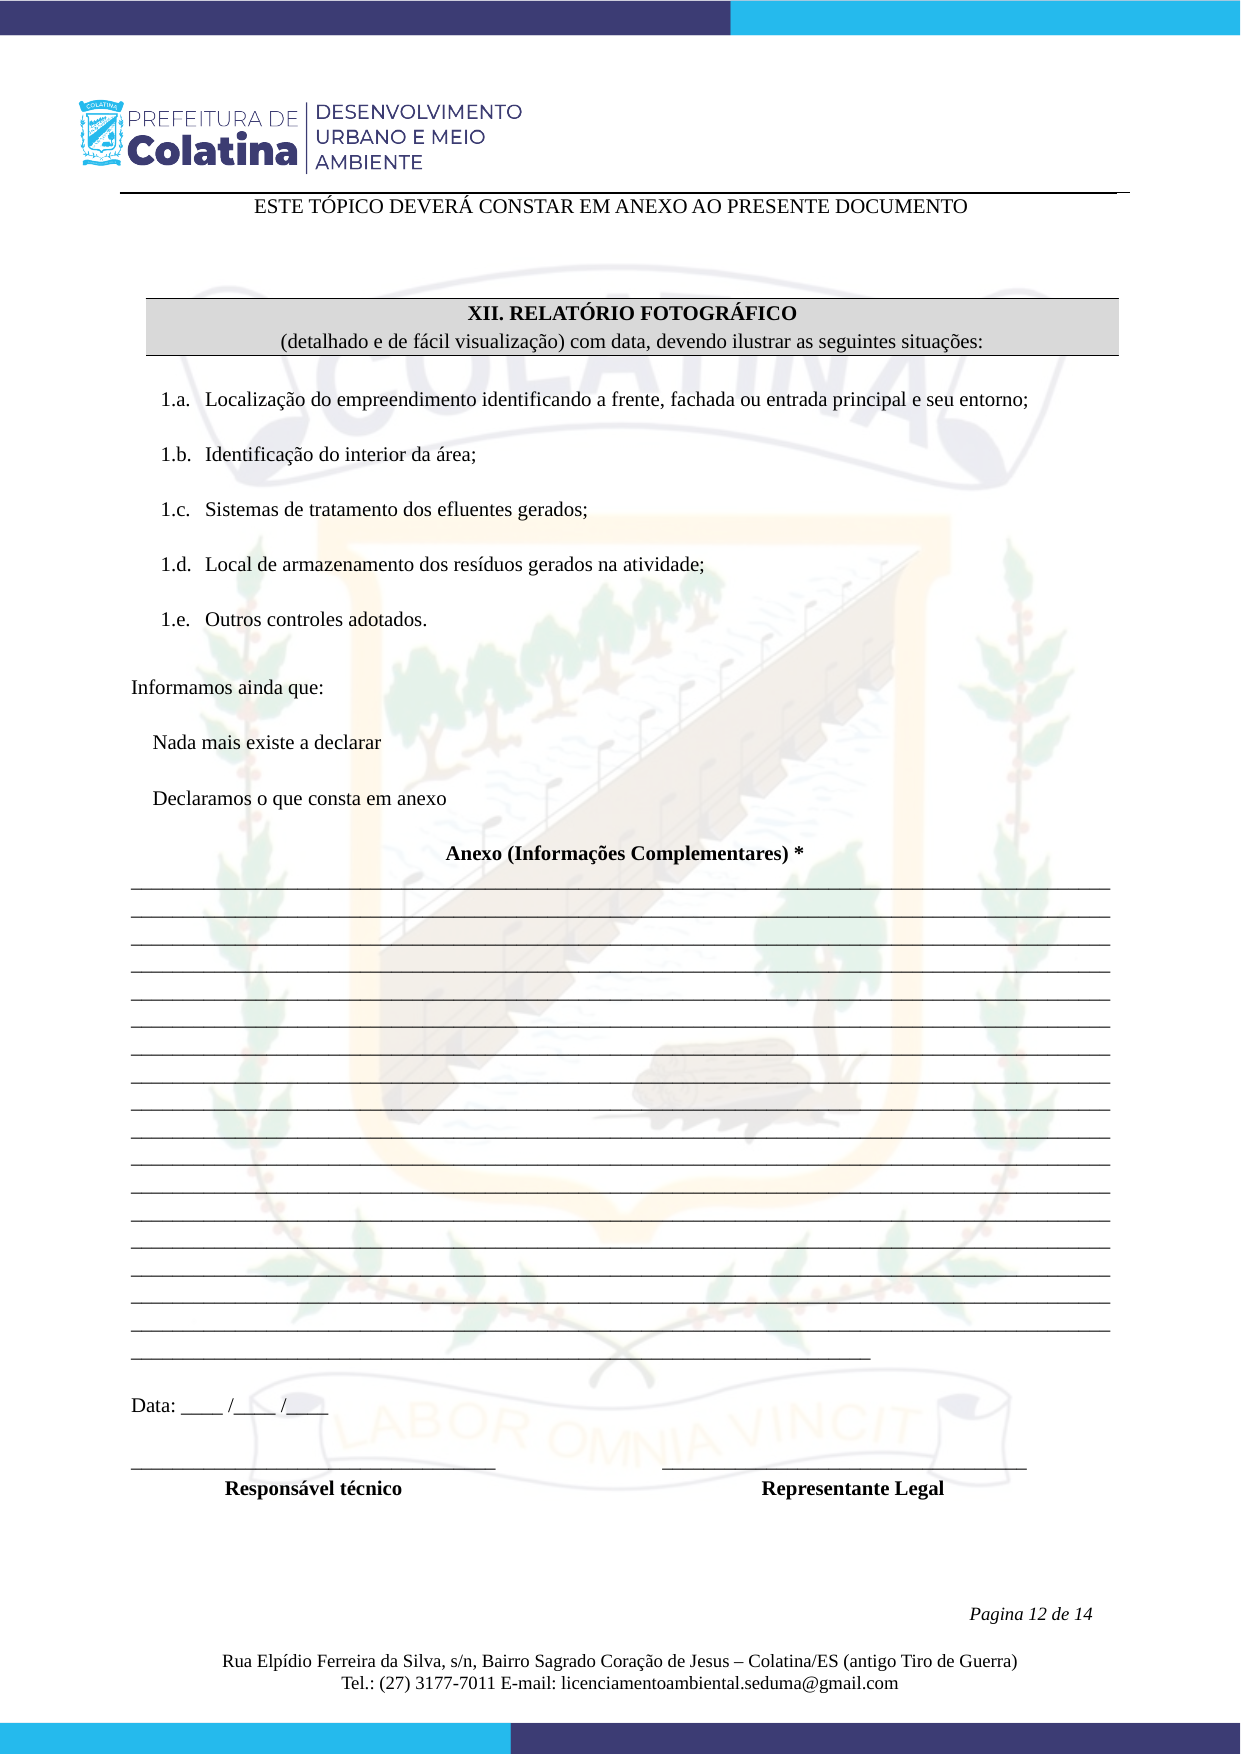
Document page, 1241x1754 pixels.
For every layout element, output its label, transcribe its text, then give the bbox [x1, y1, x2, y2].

table_cell [120, 218, 601, 259]
table_cell ESTE TÓPICO DEVERÁ CONSTAR EM ANEXO AO PRESENTE DOCUMENTO [120, 194, 1117, 218]
table_cell [601, 218, 1117, 259]
table_cell VI.1 Há geração de Efluentes domésticos (esgoto sanitário)?  Sim  Não VI.1.1. Descrever o tipo de Tratamento para os Efluentes Domésticos gerados no empreendimento: ______________________________________________________________________________________________ VI.1.2 Onde se dá o lançamento do efluente doméstico tratado:  Rede Esgoto  Rede Pluvial* (Deverá possuir a Anuência para tal lançamento)*  Corpo hídrico. Especificar: _____________________________________________________________________  Outro. Especificar:____________________________________________________________________________ VI.1.3 *Se aplicável, Portaria de Outorga nº: _______________________________ Processo de Outorga nº: _______________________________  Não se aplica. VI.1.4 Se aplicável, informar a periodicidade da Manutenção do sistema de tratamento: _______________________ VI.1.5 Se aplicável, informar o nome da empresa responsável pela Coleta, Transporte e Destinação final dos resíduos sólidos provenientes da limpeza / manutenção do sistema de tratamento:_____________________________ ______________________________________________________________________________________________ Nº da Licença Ambiental: _______________________________ VI.2 Há geração de Efluentes Industriais (lavagem de equipamentos, utensílios, pátios e afins) na atividade em questão?  Sim  Não VI.2.1 Descrever o sistema de Tratamento para os Efluentes Industriais gerados no empreendimento: ___________ ______________________________________________________________________________________________ ______________________________________________________________________________________________ VI.2.2 Onde se dá o lançamento do efluente final (tratado):  Rede Esgoto  Rede Pluvial* (Deverá possuir a Anuência para tal lançamento)*  Corpo hídrico. Especificar: _____________________________________________________________________  Outro. Especificar: ____________________________________________________________________________ VI.2.3 *Se aplicável, Portaria de Outorga nº: _______________________________ Processo de Outorga nº: _______________________________  Não se aplica. VI.2.4 Informar a periodicidade da Manutenção do sistema de tratamento: __________________________________ VI.2.5 É realizado monitoramento do efluente?  Sim. Indicar a freqüência: __________________________________  Não VI.2.6 Informar a (s) Empresa(s) Responsável (is) para coleta, transporte dos resíduos sólidos provenientes da limpeza / manutenção do sistema de tratamento industrial:_______________________________________________ ______________________________________________________________________________________________ Nº da Licença Ambiental: _______________________________ VII.1 As máquinas e/ou equipamentos possuem sistema de exaustão de materiais particulados?  Sim. Quais: ________________________________________________________________________________  Não. VII.2 Caso a resposta do item acima seja positiva, responda quanto às características do local para onde são encaminhados os materiais particulados: VII.2.1 Local coberto?  Sim.  Não. VII.2.2 Local enclausurado?  Sim.  Não. VII.2.3 Possui piso impermeabilizado?  Sim.  Não. VII.2.4 Encontra-se devidamente dimensionado?  Sim.  Não. VII.3 Informar a periodicidade da manutenção do sistema de exaustão: ___________________________________ ______________________________________________________________________________________________ VIII.1 As máquinas e/ou equipamentos geradores de ruídos encontram-se dentro dos padrões aceitáveis estabelecidos pela Resolução CONAMA 001/1990, NBR 10151/2000 e NBR 10152/1987, ou as que vierem a substituí-las?  Sim.  Não. Caso possua, responda os itens a seguir: Relação dos tipos de máquinas/equipamentos geradores de ruído acima dos padrões aceitáveis: ______________________________________________________________________________________________________________________________________________________________________________________________________________________________________________________ Possui sistema de redução de ruído: ( ) Sim; ( ) Não. Caso positivo responda aos itens a seguir: Informe o(s) tipo(s) e descreva sucintamente o(s) sistema(s) de redução de ruído utilizado(s): _________________________________________________________________________________ ____________________________________________________________________________________________________________________________________________________________________________________________________________________________________________________________________________________________________________________________________ Relação dos equipamentos/máquinas do setor produtivo interligados ao sistema de redução de ruído: __________________________________________________________________________________________________________________________________________________________________ Quantitativo de equipamentos/máquinas do setor produtivo interligados ao sistema citado: __________________________________________________________________________________________________________________________________________________________________ IX. GERENCIAMENTO DE RESÍDUOS Apresentar estudo sucinto que contemple os resíduos gerados na atividade, tendo como referência as tabelas e diretrizes abaixo: Dos responsáveis por cada etapa do gerenciamento de resíduos sólidos: ________________________________________________________________________________ Das ações preventivas e corretivas a serem executadas em situações de gerenciamento incorreto ou acidentes: _______________________________________________________________________ Das metas e procedimentos relacionados à minimização da geração de resíduos sólidos, sua reutilização e reciclagem: ___________________________________________________________ Das medidas saneadoras dos passivos ambientais relacionados aos resíduos sólidos: ________________________________________________________________________________ Tabela de referência Exemplos: adapte à realidade da atividade IX.1 Informar a (s) Empresa(s) Responsável (is) para coleta, transporte dos resíduos perigosos: ______________________________________________________________________________________________ Nº(s) da Licença(s) Ambiental Vigente: _______________________________________________________________ IX.2 Informar a (s) Empresa(s) Responsável (is) para destinação final dos resíduos perigosos: ______________________________________________________________________________________________ Nº da Licença(s) Ambiental Vigente: ________________________________________________________________  Não há geração de resíduos perigosos Tabela de referência OBS: Indicar os nºs conrrespondentes aos tipos de acondicionamento, armazenamento e destinação realizados no local. Pode ser indicado mais de um nº por tipo de resíduo. *É vedada a queima a céu aberto de material potencialmente poluidor conforme Decreto Estadual nº 2299-N de 09/06/1986. IX.3 Informar a (s) Empresa(s) Responsável (is) para coleta, transporte dos resíduos: ____________________________________________________________________________________________________________________________________________________________________________________________ Nº(s) da Licença(s) Ambiental Vigente: _______________________________ IX.4 Informar a (s) Empresa(s) Responsável (is) para destinação final dos resíduos: ______________________________________________________________________________________________ Nº(s) da Licença(s) Ambiental Vigente: _______________________________ IX.5 Informar se existe na área uma central de estocagem temporária de resíduos sólidos e suas condições construtivas (condição do piso, cobertura, sistema de segregação de resíduos) ______________________________________________________________________________________________  Não há geração de resíduos Apresentar informações sobre a área de armazenamento temporário de resíduos sólidos (marque com “x” a(s) opção(ões) correspondente(s) e responda o(s) questionário(s) equivalente(s) à(s) alternativa(s) marcada(s)): Área de armazenamento temporária de restos inservíveis: Localização: ( )setor independente; ( )dentro do galpão produtivo; ( )outro – descrever:_____________________________________________________ ______________________________________________________________ Lateral: ( )totalmente fechada; ( ) parcialmente fechada – barreira física de contenção no entorno; ( )parcialmente aberta – barreira física de contenção parcial; ( ) aberta; Cobertura: ( )parcial; ( )total; ( )sem cobertura. Piso: ( ) cimentado; ( ) solo exposto; ( )outro - descrever: ______________________________________________________________ ______________________________________________________________ Área de armazenamento temporário de resíduos Classe II: Tipo de resíduo(s) armazenado(s): ____________________________________________________________________________________________________________________________________________________________ Localização: ( )setor independente; ( )dentro do galpão produtivo; ( )outro – descrever: ____________________________________________________________________________________________________________________________________________________________ Possui sistema de contenção? ( ) sim; ( ) não. Capacidade do sistema de contenção (L):__________________________________________________________ ; Lateral: ( ) totalmente fechada; ( ) parcialmente fechada – barreira física de contenção no entorno; ( )parcialmente aberta – barreira física de contenção parcial; ( ) aberta; Cobertura: ( )parcial; ( )total; ( )sem cobertura. Piso: ( ) Impermeabilizado; ( ) concretado; ( )solo exposto; ( ) Outro:_______________________________________________________________________________________________________________________________________________________ Demais áreas de armazenamento temporário de resíduos sólidos: Tipo(s) de resíduo(s) armazenado(s): ____________________________________________________________________________________________________________________________________________________________ Localização: ( )setor independente; ( )dentro do galpão produtivo; ( )outro – descrever: _____________________________________________________________________________ Lateral: ( )totalmente fechada; ( ) parcialmente fechada – barreira física de contenção no entorno; ( )parcialmente aberta – barreira física de contenção parcial; ( ) aberta; Cobertura: ( )parcial; ( )total; ( )sem cobertura. Piso: ( ) cimentado; ( ) solo exposto; ( )outro - descrever: ____________________________________________________________________________________________________________________________________________________________ X. ROTEIRO DE ACESSO Informar as principais vias de acesso e pontos de referência: ___________________________________________ ______________________________________________________________________________________________________________________________________________________________________________________________________________________________________________________________________________________________________________________________________________________________________________________________________________________________________________________________________________________________________________________________________________________________________________________________________________________________________________________________________________________________________________________________________________________________________________________________________________________________________________________________________________ XII. RELATÓRIO FOTOGRÁFICO (detalhado e de fácil visualização) com data, devendo ilustrar as seguintes situações: Localização do empreendimento identificando a frente, fachada ou entrada principal e seu entorno; Identificação do interior da área; Sistemas de tratamento dos efluentes gerados; Local de armazenamento dos resíduos gerados na atividade; Outros controles adotados. Informamos ainda que:  Nada mais existe a declarar  Declaramos o que consta em anexo Anexo (Informações Complementares) * _____________________________________________________________________________________________________________________________________________________________________________________________________________________________________________________________________________________________________________________________________________________________________________________________________________________________________________________________________________________________________________________________________________________________________________________________________________________________________________________________________________________________________________________________________________________________________________________________________________________________________________________________________________________________________________________________________________________________________________________________________________________________________________________________________________________________________________________________________________________________________________________________________________________________________________________________________________________________________________________________________________________________________________________________________________________________________________________________________________________________________________________________________________________________________________________________________________________________________________________________________________________________________________________________________ Data: ____ /____ /____ ___________________________________ ___________________________________ Responsável técnico Representante Legal ATENÇÃO: Todas as páginas deste documento deverão ser assinadas. Os Sistemas de Informação e Diagnóstico (SIDs) são roteiros sistematizados de caracterização do empreendimento que visam fornecer uma visão panorâmica dos procedimentos de controle ambiental implantados na atividade e fornecem informações acerca das ações de gerenciamento de resíduos e manutenção preventiva de equipamentos de controle. No entanto, pela multiplicidade de arranjos produtivos encontrados nas empresas prestadoras de serviços e fabricantes de produtos, é impraticável criar um sistema de diagnóstico que contemple todas as possibilidades de controle de geração de efluentes e gerenciamento de resíduos. Nesse sentido, o SID deverá ser complementado com informações pertinentes e relevantes quanto a aspectos não contemplados nos campos acima. Diagnóstico relativo à geração de resíduos Plano de manutenção Explicitar, caso não tenha sido contemplado nos campos acima, periodicidade, responsável e procedimentos a ser adotado para a manutenção dos sistemas de controle implantados. Fluxograma do processo produtivo Elaborar fluxograma do processo produtivo, evidenciando as possibilidades de geração de efluentes e resíduos sólidos e seus respectivos controle e gerenciamento. Documentação complementar Projetos e dimensionamentos dos controles implantados e respectivo ART. Todas as constatações realizadas e que sejam disponibilizadas no SID devem ser referenciadas com respectivo registro descritivo/fotográfico, preferencialmente em formato de tabela, conforme modelo abaixo. [120, 193, 1130, 1588]
table_cell [120, 259, 1117, 283]
